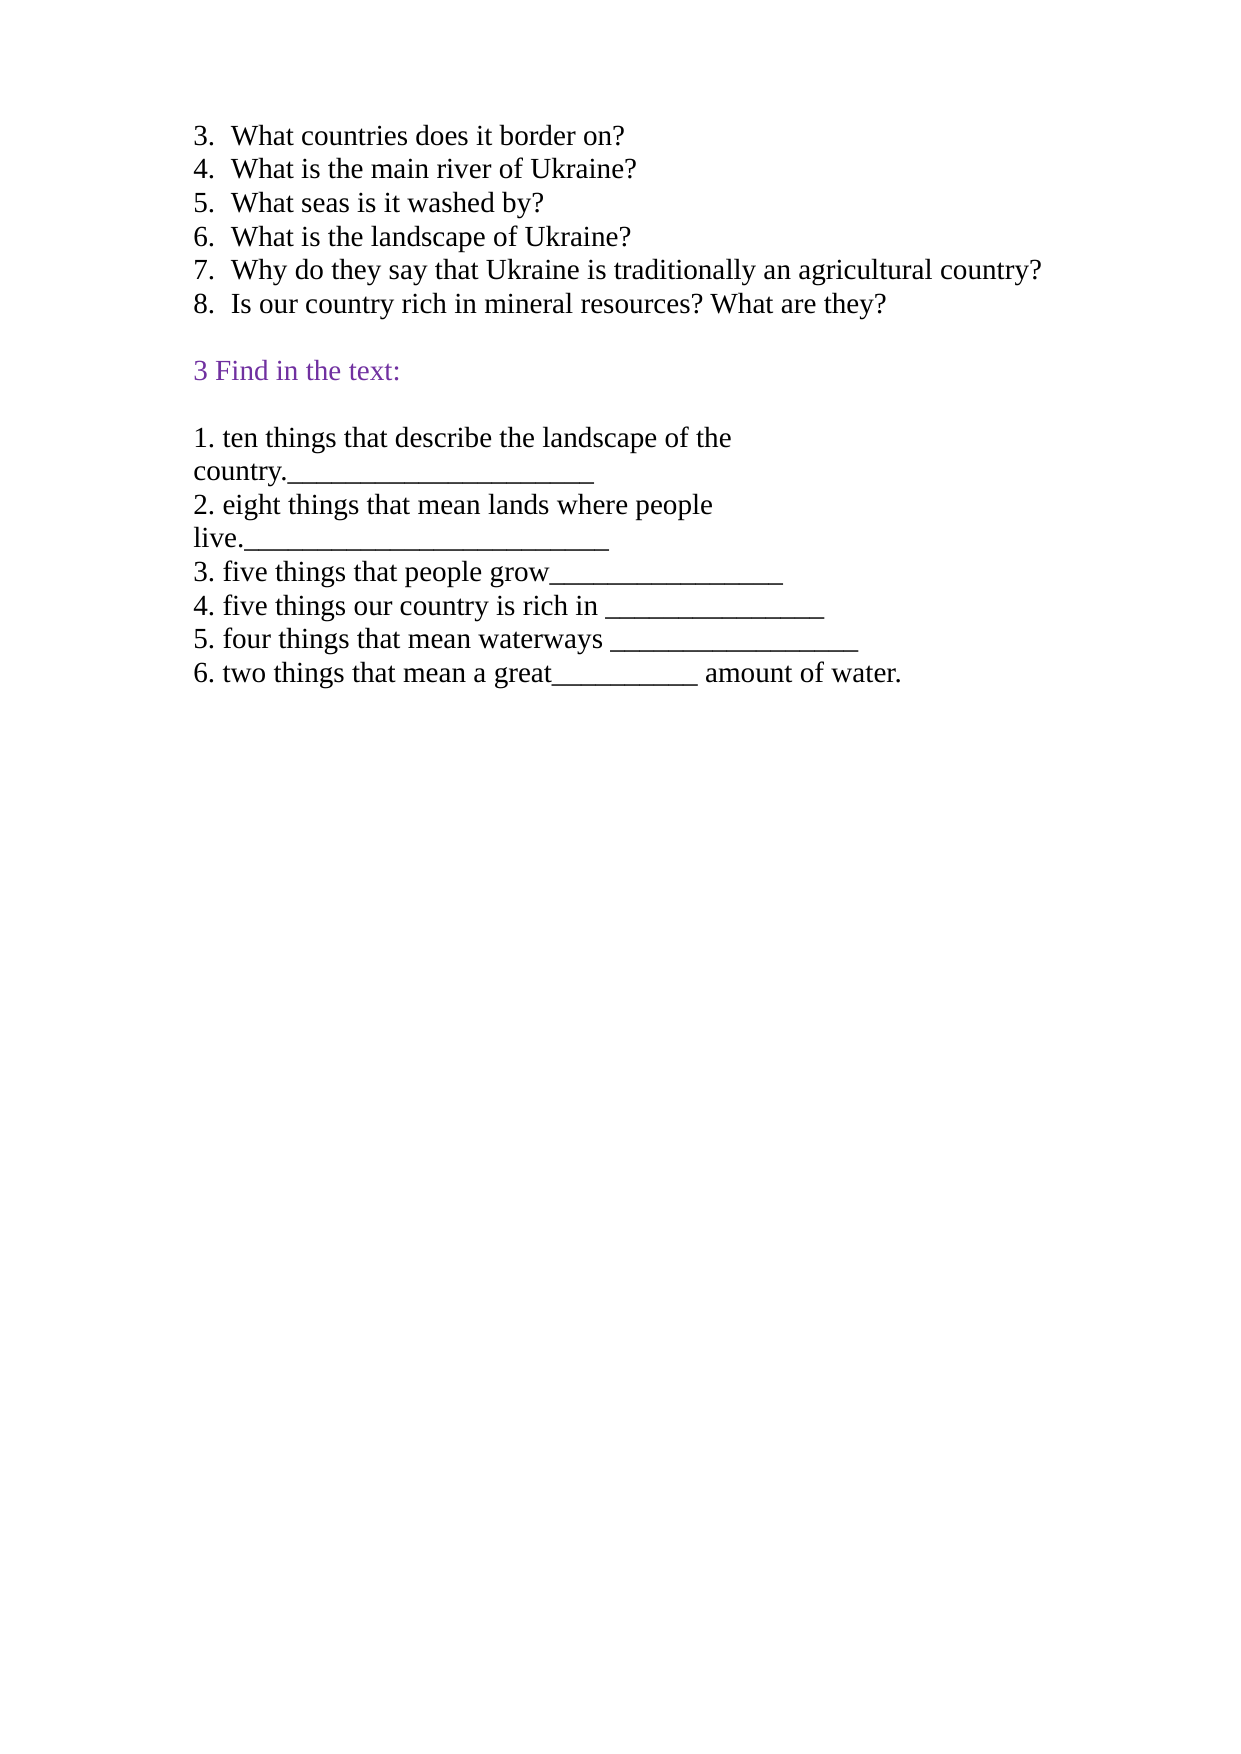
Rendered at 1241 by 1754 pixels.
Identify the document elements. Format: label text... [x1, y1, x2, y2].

text 1. ten things that describe the landscape of the country._____________________ [193, 420, 1122, 487]
text 2. eight things that mean lands where people live._________________________ [193, 487, 1122, 554]
list What is the main river of Ukraine? [193, 152, 1122, 185]
list Why do they say that Ukraine is traditionally an agricultural country? [193, 252, 1122, 286]
list What seas is it washed by? [193, 185, 1122, 219]
text 3. five things that people grow________________ [193, 554, 1122, 588]
list What countries does it border on? [193, 118, 1122, 152]
list Is our country rich in mineral resources? What are they? [193, 286, 1122, 319]
text 4. five things our country is rich in _______________ [193, 588, 1122, 621]
list What is the landscape of Ukraine? [193, 219, 1122, 252]
text 5. four things that mean waterways _________________ [193, 621, 1122, 655]
text 3 Find in the text: [193, 353, 1122, 386]
text 6. two things that mean a great__________ amount of water. [193, 655, 1122, 688]
